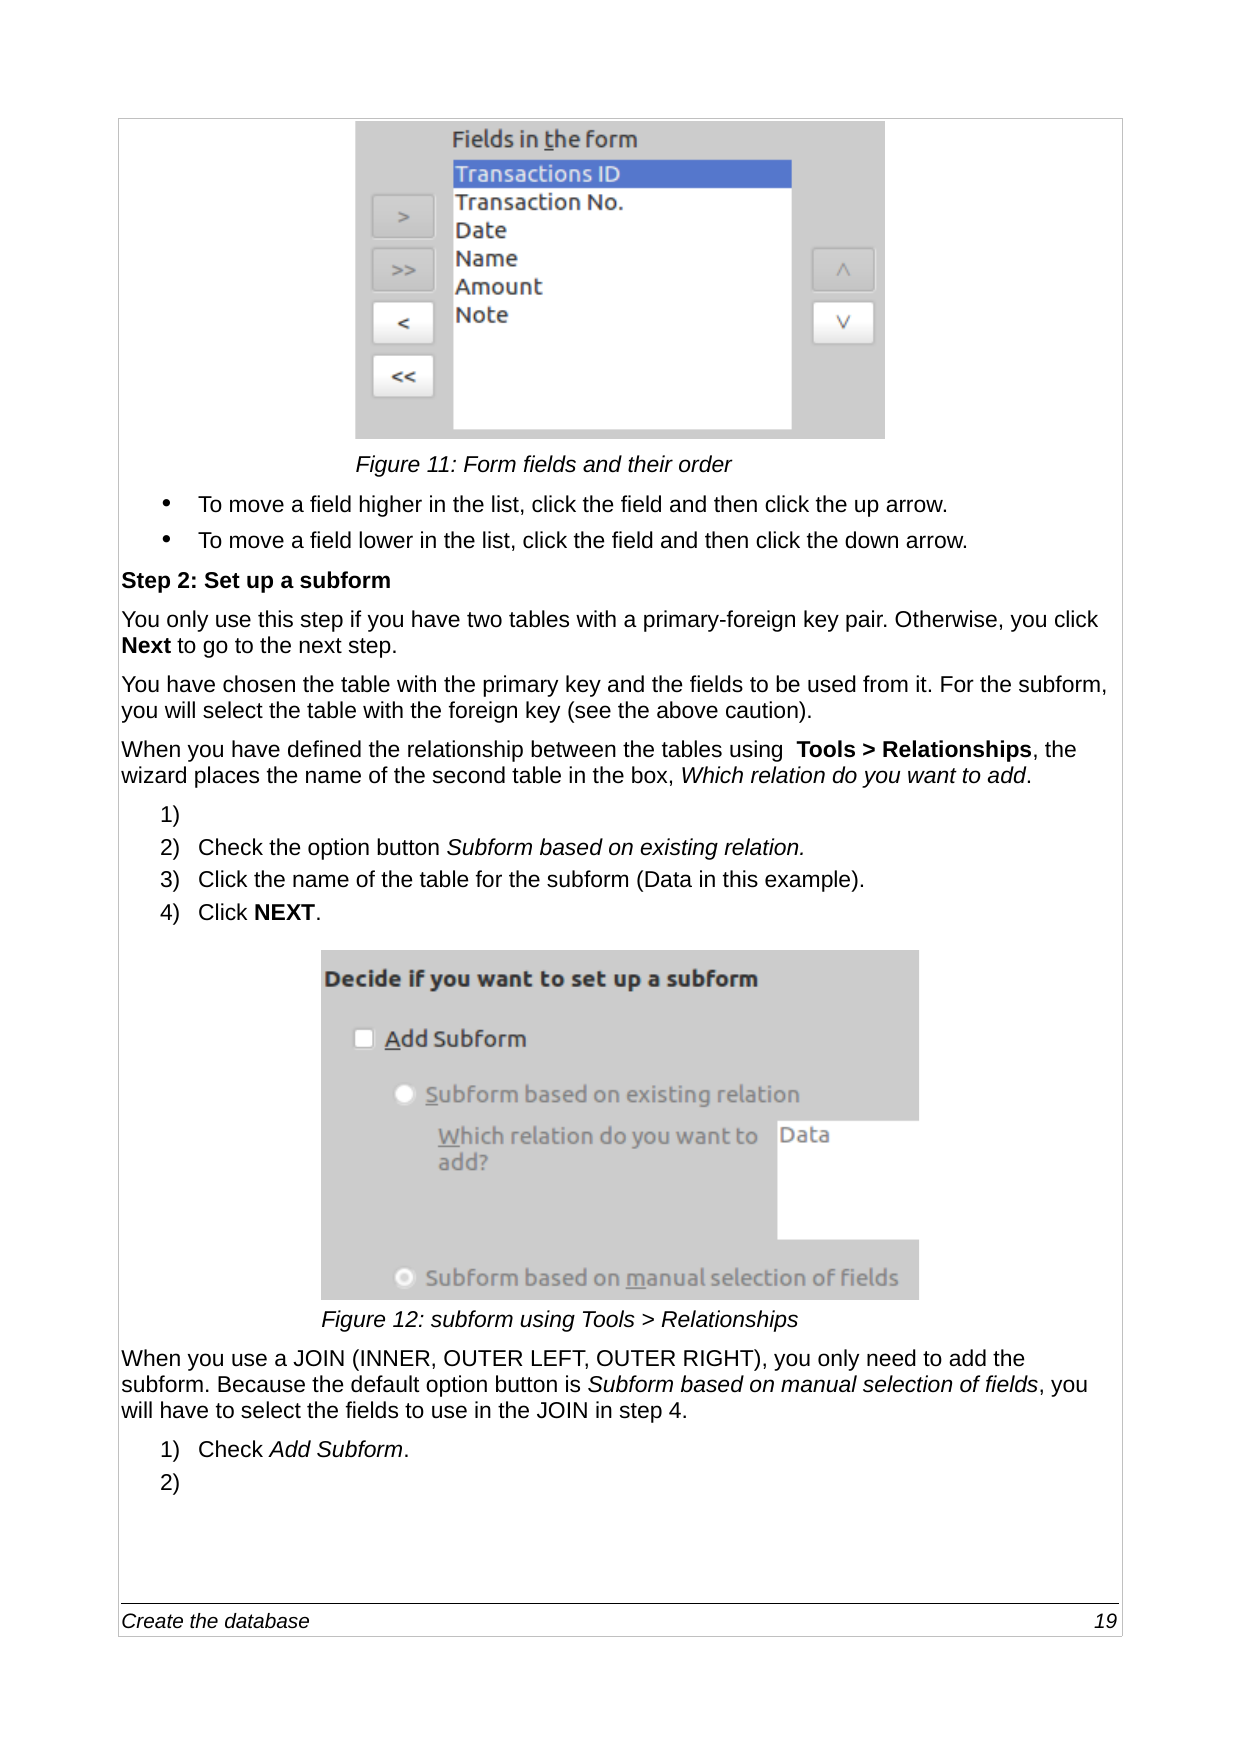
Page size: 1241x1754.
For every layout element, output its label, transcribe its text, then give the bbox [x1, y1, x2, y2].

picture [321, 950, 920, 1300]
text You only use this step if you have two tables with a primary-foreign key pair. Otherwise, you click Next to go to the next step. [121, 606, 1119, 658]
list Click NEXT. [180, 899, 1119, 925]
text Figure 12: subform using Tools > Relationships [321, 1306, 919, 1332]
picture [355, 121, 885, 439]
list To move a field lower in the list, click the field and then click the down arrow. [159, 525, 1119, 554]
text When you have defined the relationship between the tables using Tools > Relationships, the wizard places the name of the second table in the box, Which relation do you want to add. [121, 736, 1119, 789]
list Click the name of the table for the subform (Data in this example). [180, 866, 1119, 893]
list Check Add Subform. [180, 1436, 1119, 1463]
text When you use a JOIN (INNER, OUTER LEFT, OUTER RIGHT), you only need to add the subform. Because the default option button is Subform based on manual selection of fields, you will have to select the fields to use in the JOIN in step 4. [121, 1345, 1119, 1424]
text Step 2: Set up a subform [121, 567, 1119, 593]
list To move a field higher in the list, click the field and then click the up arrow. [159, 490, 1119, 519]
text You have chosen the table with the primary key and the fields to be used from it. For the subform, you will select the table with the foreign key (see the above caution). [121, 671, 1119, 723]
list Check the option button Subform based on existing relation. [180, 834, 1119, 860]
text Figure 11: Form fields and their order [355, 451, 885, 477]
